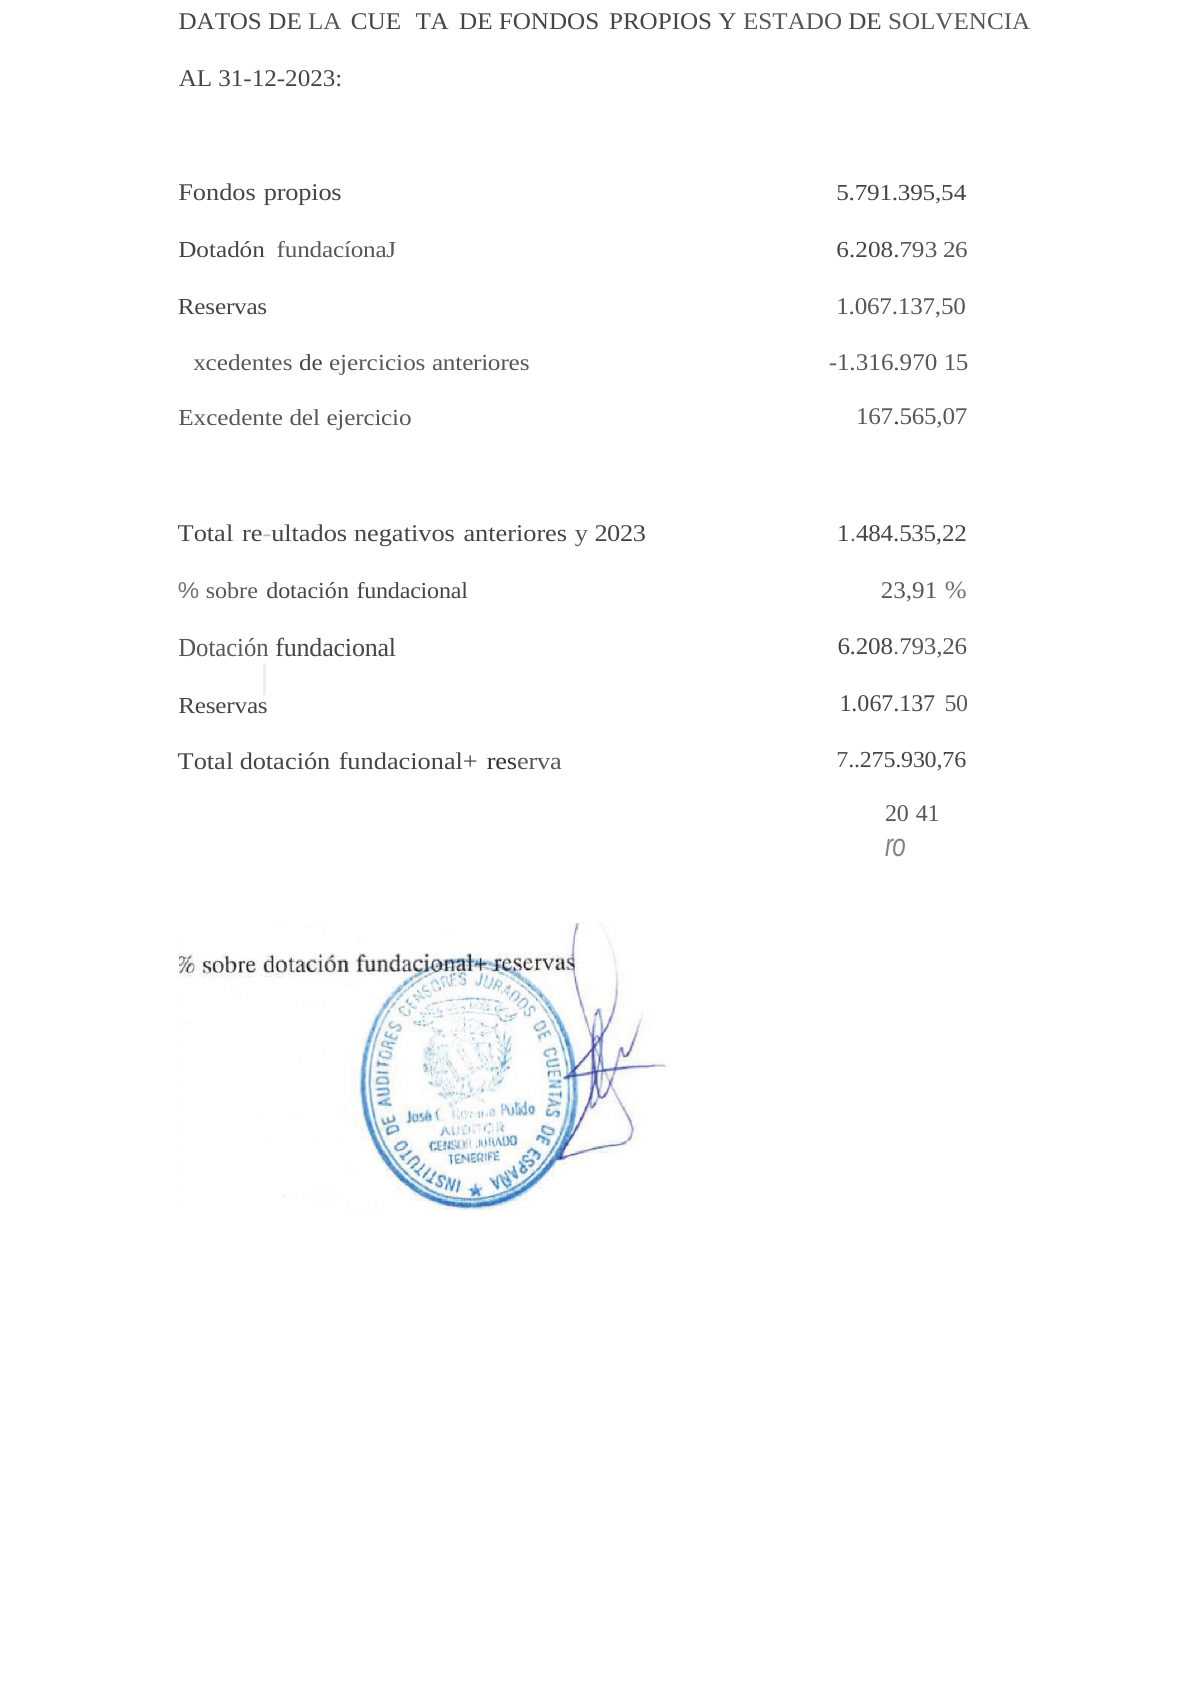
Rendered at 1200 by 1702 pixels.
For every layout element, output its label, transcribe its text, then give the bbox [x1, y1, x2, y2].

table_cell Dotación fundacional [172, 618, 741, 676]
table_cell 7..275.930,76 20 41 ro [741, 733, 973, 864]
table_cell Total dotación fundacional+ reserva [172, 733, 741, 864]
table_cell -1.316.970 15 [677, 334, 973, 390]
table_cell 6.208.793 26 [677, 221, 973, 278]
table_cell 1.067.137,50 [677, 278, 973, 334]
table_header 5.791.395,54 [677, 179, 973, 221]
table_cell % sobre dotación fundacional [172, 561, 741, 618]
table_header Fondos propios [173, 179, 677, 221]
table_header 1.484.535,22 [741, 517, 973, 561]
table_header Total re-ultados negativos anteriores y 2023 [172, 517, 741, 561]
table_cell Reservas [173, 278, 677, 334]
table_cell xcedentes de ejercicios anteriores [173, 334, 677, 390]
table_cell 1.067.137 50 [741, 676, 973, 733]
table_cell 23,91 % [741, 561, 973, 618]
table_cell Reservas [172, 676, 741, 733]
table_cell Excedente del ejercicio [173, 390, 677, 432]
text DATOS DE LA CUE TA DE FONDOS PROPIOS Y ESTADO DE SOLVENCIA AL 31-12-2023: [178, 7, 1041, 92]
table_cell Dotadón fundacíonaJ [173, 221, 677, 278]
table_cell 6.208.793,26 [741, 618, 973, 676]
table_cell 167.565,07 [677, 390, 973, 432]
